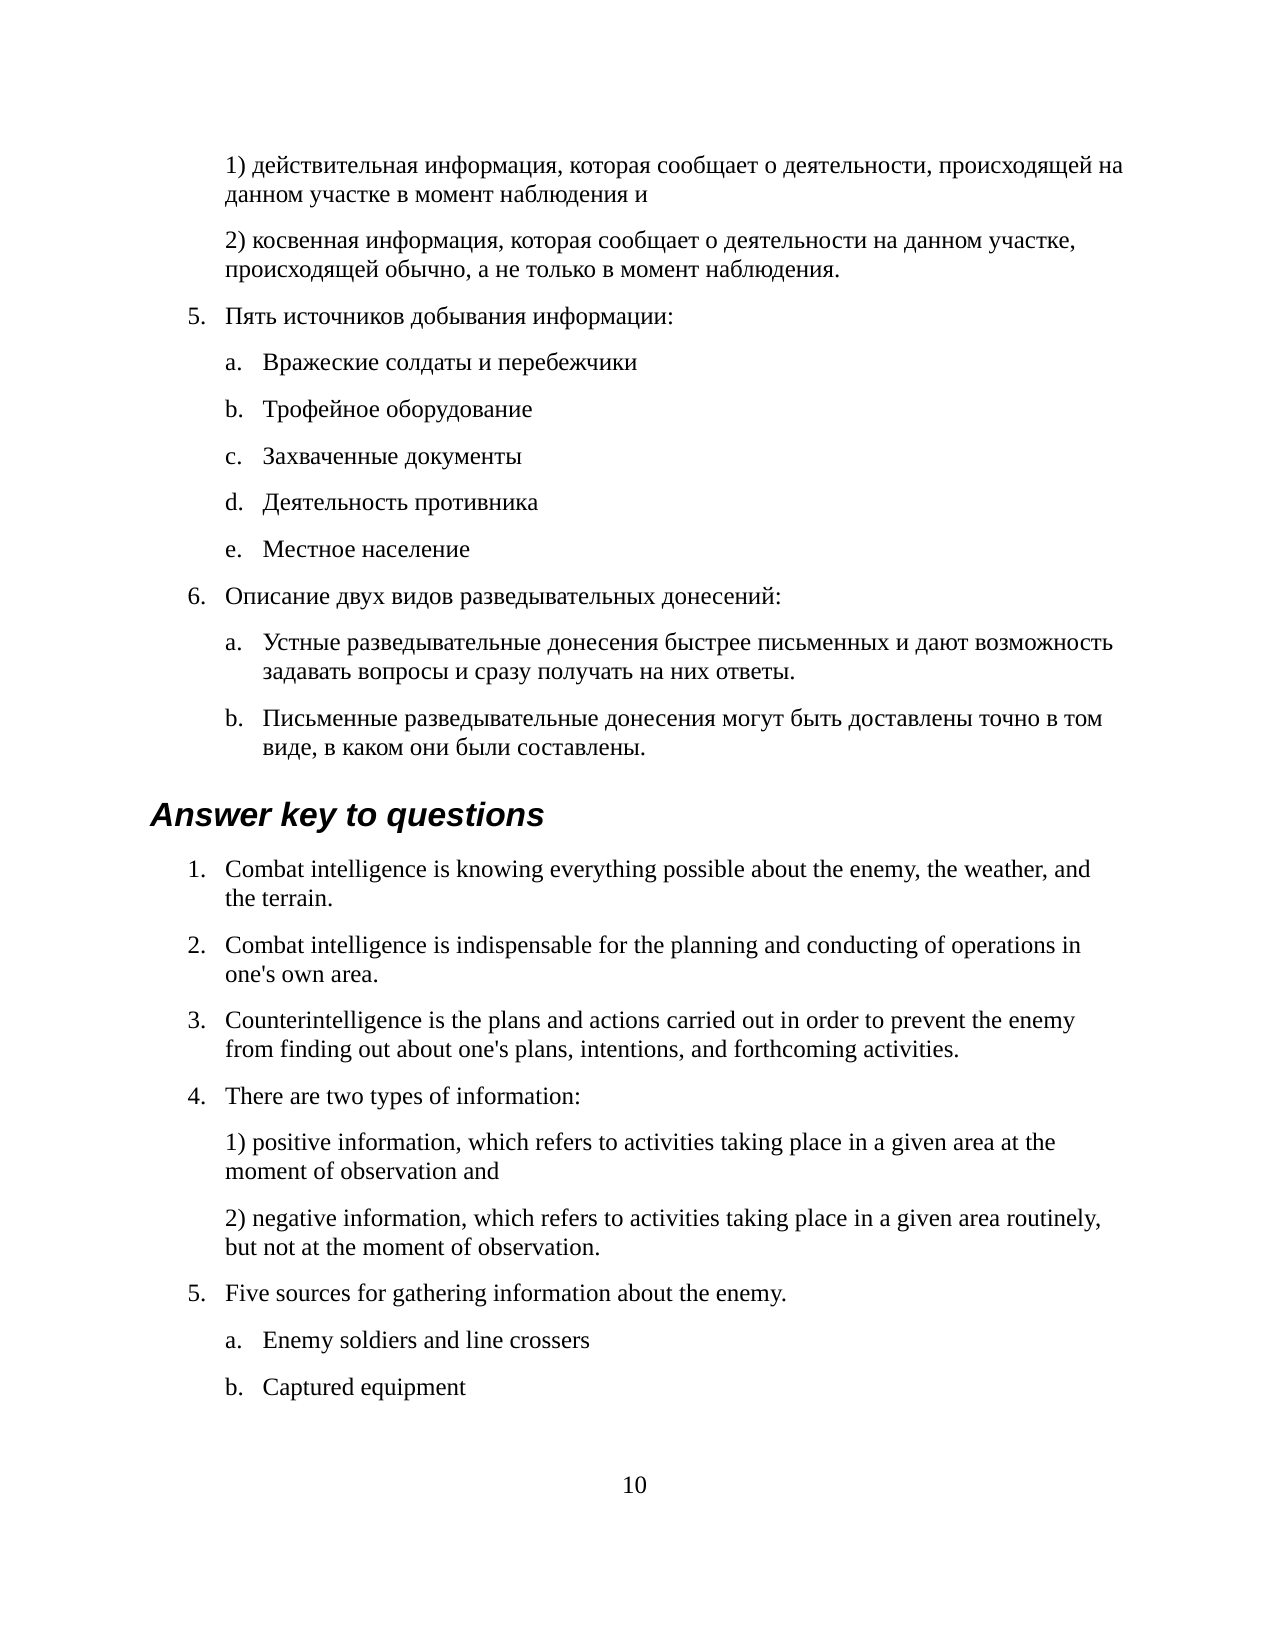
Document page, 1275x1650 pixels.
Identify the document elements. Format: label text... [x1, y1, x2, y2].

list Деятельность противника [225, 487, 1125, 516]
list Местное население [225, 534, 1125, 563]
list Устные разведывательные донесения быстрее письменных и дают возможность задавать вопросы и сразу получать на них ответы. [225, 627, 1125, 685]
list There are two types of information: [187, 1081, 1125, 1109]
list Counterintelligence is the plans and actions carried out in order to prevent the enemy from finding out about one's plans, intentions, and forthcoming activities. [187, 1005, 1125, 1063]
list Трофейное оборудование [225, 394, 1125, 423]
list 2) negative information, which refers to activities taking place in a given area routinely, but not at the moment of observation. [187, 1203, 1125, 1260]
list Combat intelligence is knowing everything possible about the enemy, the weather, and the terrain. [187, 854, 1125, 912]
list Enemy soldiers and line crossers [225, 1325, 1125, 1354]
list Описание двух видов разведывательных донесений: [187, 581, 1125, 609]
list 1) positive information, which refers to activities taking place in a given area at the moment of observation and [187, 1127, 1125, 1185]
list Вражеские солдаты и перебежчики [225, 347, 1125, 376]
list Combat intelligence is indispensable for the planning and con­ducting of operations in one's own area. [187, 930, 1125, 987]
list 1) действительная информация, которая сообщает о деятельности, происходящей на данном участке в момент наблюдения и [187, 150, 1125, 207]
list Пять источников добывания информации: [187, 301, 1125, 329]
list 2) косвенная информация, которая сообщает о деятельности на данном участке, происходящей обычно, а не только в момент наблюдения. [187, 225, 1125, 283]
subtitle Answer key to questions [150, 794, 1125, 833]
list Five sources for gathering information about the enemy. [187, 1278, 1125, 1307]
list Captured equipment [225, 1372, 1125, 1400]
list Письменные разведывательные донесения могут быть доставлены точно в том виде, в каком они были составлены. [225, 703, 1125, 760]
list Захваченные документы [225, 441, 1125, 469]
